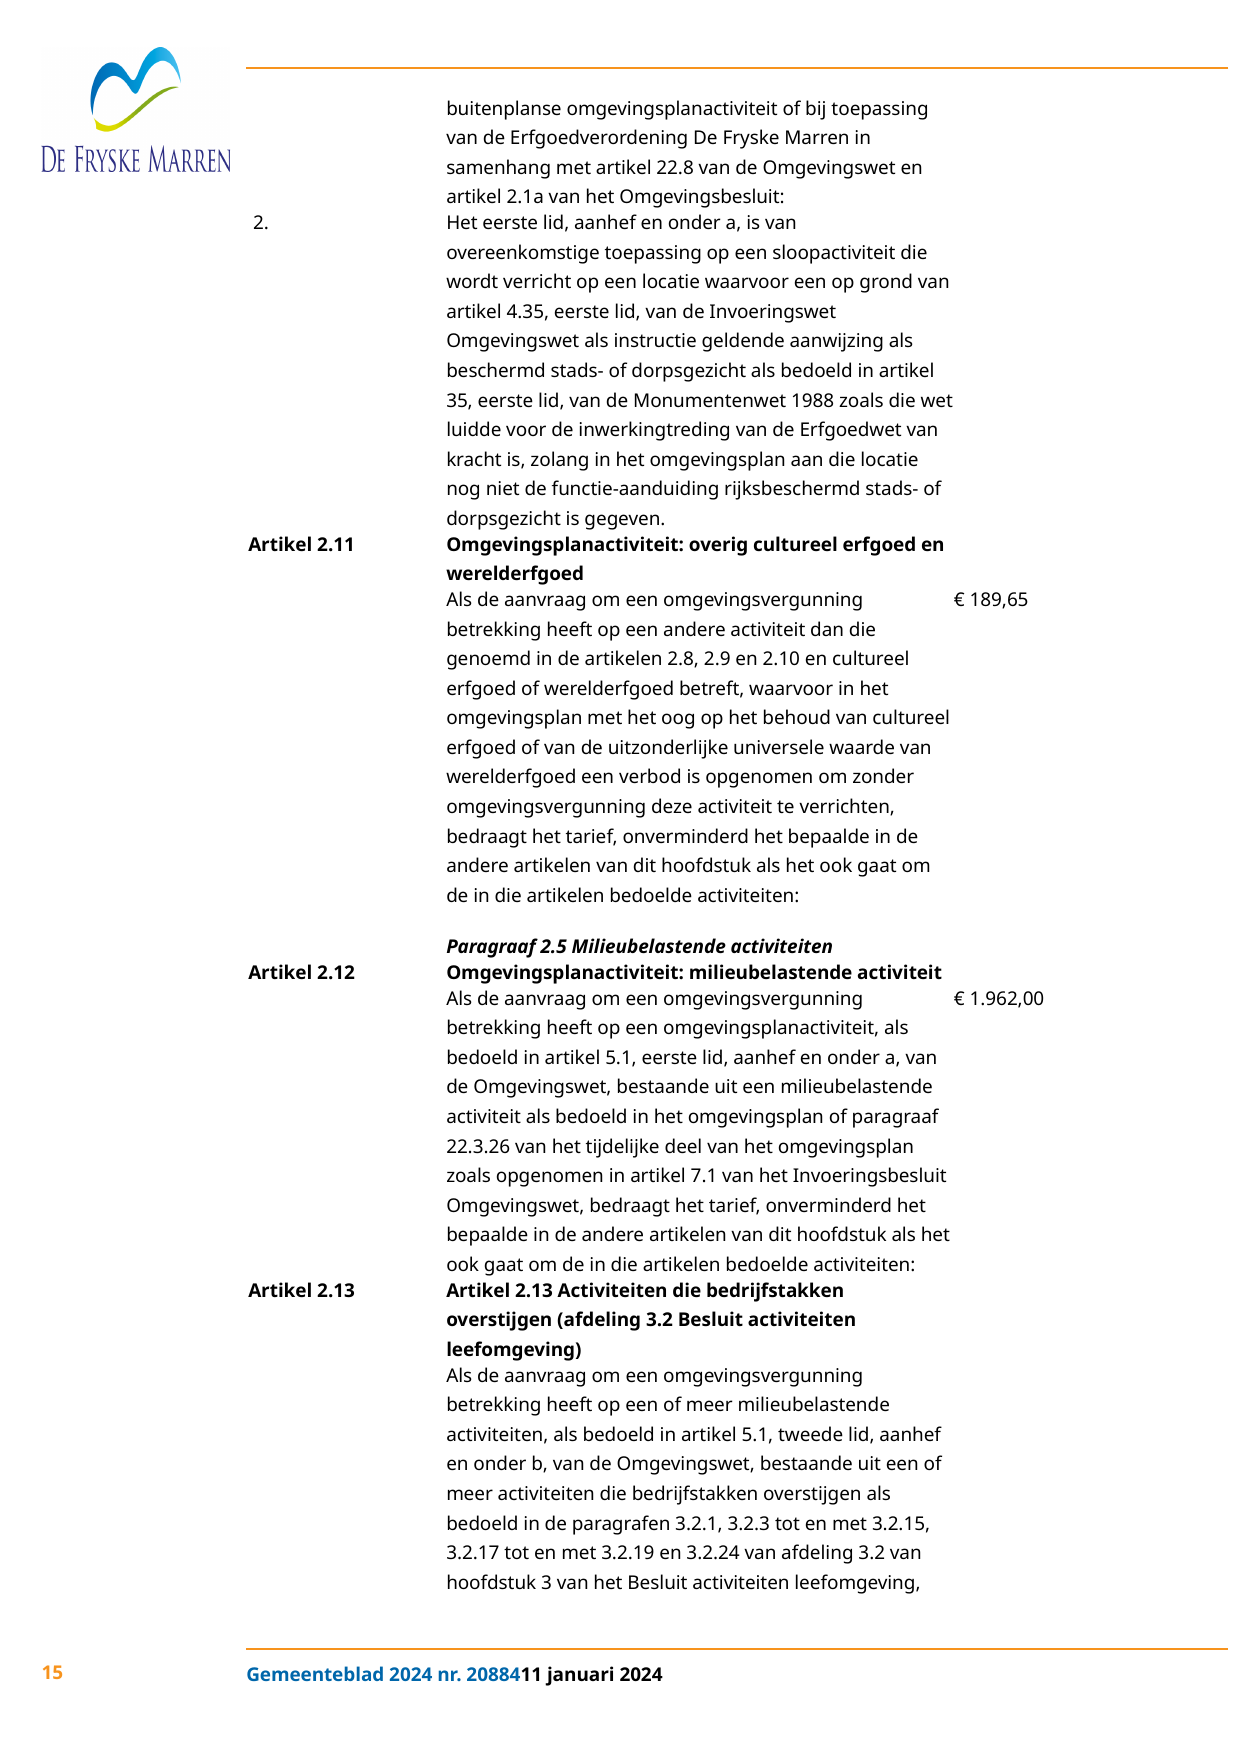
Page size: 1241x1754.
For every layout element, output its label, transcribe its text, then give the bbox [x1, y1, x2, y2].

table_cell Artikel 2.13 Activiteiten die bedrijfstakken overstijgen (afdeling 3.2 Besluit activiteiten leefomgeving) [446, 1277, 954, 1362]
table_cell Artikel 2.11 [248, 531, 446, 586]
table_cell Het eerste lid, aanhef en onder a, is van overeenkomstige toepassing op een sloopactiviteit die wordt verricht op een locatie waarvoor een op grond van artikel 4.35, eerste lid, van de Invoeringswet Omgevingswet als instructie geldende aanwijzing als beschermd stads- of dorpsgezicht als bedoeld in artikel 35, eerste lid, van de Monumentenwet 1988 zoals die wet luidde voor de inwerkingtreding van de Erfgoedwet van kracht is, zolang in het omgevingsplan aan die locatie nog niet de functie-aanduiding rijksbeschermd stads- of dorpsgezicht is gegeven. [446, 209, 954, 531]
table_cell [248, 908, 446, 933]
table_cell [248, 586, 446, 908]
table_cell Als de aanvraag om een omgevingsvergunning betrekking heeft op een omgevingsplanactiviteit, als bedoeld in artikel 5.1, eerste lid, aanhef en onder a, van de Omgevingswet, bestaande uit een milieubelastende activiteit als bedoeld in het omgevingsplan of paragraaf 22.3.26 van het tijdelijke deel van het omgevingsplan zoals opgenomen in artikel 7.1 van het Invoeringsbesluit Omgevingswet, bedraagt het tarief, onverminderd het bepaalde in de andere artikelen van dit hoofdstuk als het ook gaat om de in die artikelen bedoelde activiteiten: [446, 985, 954, 1277]
table_cell [954, 908, 1152, 933]
table_cell Artikel 2.12 [248, 959, 446, 985]
table_cell Paragraaf 2.5 Milieubelastende activiteiten [446, 934, 954, 959]
table_cell [954, 95, 1152, 209]
table_cell buitenplanse omgevingsplanactiviteit of bij toepassing van de Erfgoedverordening De Fryske Marren in samenhang met artikel 22.8 van de Omgevingswet en artikel 2.1a van het Omgevingsbesluit: [446, 95, 954, 209]
table_cell € 1.962,00 [954, 985, 1152, 1277]
table_cell Als de aanvraag om een omgevingsvergunning betrekking heeft op een andere activiteit dan die genoemd in de artikelen 2.8, 2.9 en 2.10 en cultureel erfgoed of werelderfgoed betreft, waarvoor in het omgevingsplan met het oog op het behoud van cultureel erfgoed of van de uitzonderlijke universele waarde van werelderfgoed een verbod is opgenomen om zonder omgevingsvergunning deze activiteit te verrichten, bedraagt het tarief, onverminderd het bepaalde in de andere artikelen van dit hoofdstuk als het ook gaat om de in die artikelen bedoelde activiteiten: [446, 586, 954, 908]
table_cell [446, 908, 954, 933]
table_cell 2. [248, 209, 446, 531]
table_cell [954, 959, 1152, 985]
table_cell [248, 95, 446, 209]
table_cell [248, 1362, 446, 1594]
table_cell € 189,65 [954, 586, 1152, 908]
table_cell [954, 934, 1152, 959]
table_cell [248, 985, 446, 1277]
table_cell [954, 1277, 1152, 1362]
table_cell Omgevingsplanactiviteit: milieubelastende activiteit [446, 959, 954, 985]
picture [41, 47, 231, 172]
table_cell Als de aanvraag om een omgevingsvergunning betrekking heeft op een of meer milieubelastende activiteiten, als bedoeld in artikel 5.1, tweede lid, aanhef en onder b, van de Omgevingswet, bestaande uit een of meer activiteiten die bedrijfstakken overstijgen als bedoeld in de paragrafen 3.2.1, 3.2.3 tot en met 3.2.15, 3.2.17 tot en met 3.2.19 en 3.2.24 van afdeling 3.2 van hoofdstuk 3 van het Besluit activiteiten leefomgeving, [446, 1362, 954, 1594]
table_cell [248, 934, 446, 959]
table_cell [954, 209, 1152, 531]
table_cell Omgevingsplanactiviteit: overig cultureel erfgoed en werelderfgoed [446, 531, 954, 586]
table_cell [954, 531, 1152, 586]
table_cell [954, 1362, 1152, 1594]
table_cell Artikel 2.13 [248, 1277, 446, 1362]
